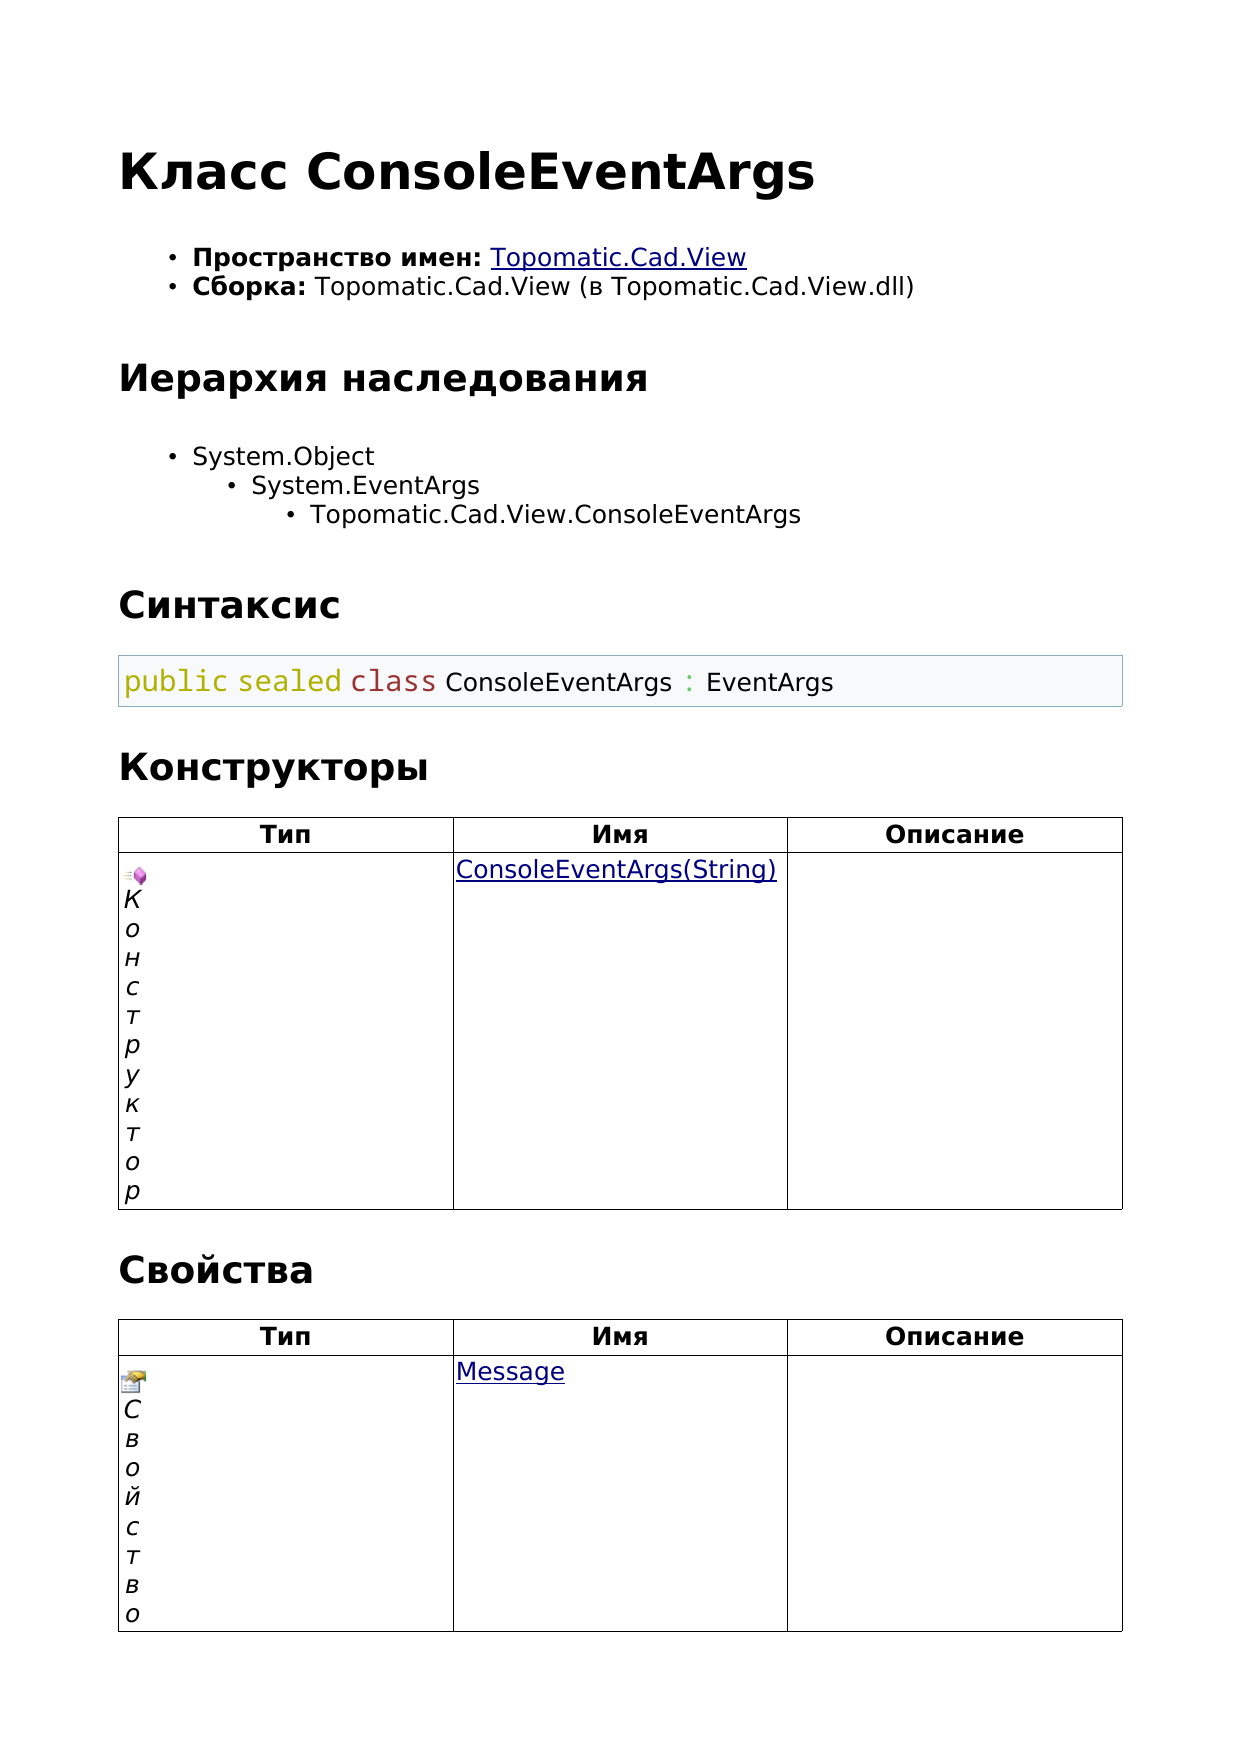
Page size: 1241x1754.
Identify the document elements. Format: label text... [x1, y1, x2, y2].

table_cell [119, 1356, 453, 1631]
table_cell [788, 1356, 1122, 1631]
list Сборка: Topomatic.Cad.View (в Topomatic.Cad.View.dll) [177, 272, 1122, 302]
list System.EventArgs [236, 471, 1122, 500]
table_header Тип [119, 1320, 453, 1354]
subtitle Свойства [118, 1248, 1122, 1292]
table_header public sealed class ConsoleEventArgs : EventArgs [119, 656, 1122, 706]
subtitle Синтаксис [118, 584, 1122, 627]
picture [121, 1370, 147, 1395]
list Topomatic.Cad.View.ConsoleEventArgs [295, 500, 1122, 529]
table_header Имя [454, 1320, 787, 1354]
list Пространство имен: Topomatic.Cad.View [177, 243, 1122, 272]
table_header Имя [454, 818, 787, 852]
table_cell ConsoleEventArgs(String) [454, 853, 787, 1208]
table_cell [119, 853, 453, 1208]
table_cell [788, 853, 1122, 1208]
subtitle Конструкторы [118, 746, 1122, 790]
subtitle Иерархия наследования [118, 356, 1122, 400]
subtitle Класс ConsoleEventArgs [118, 143, 1122, 201]
picture [121, 867, 147, 885]
table_header Описание [788, 1320, 1122, 1354]
list System.Object [177, 442, 1122, 471]
table_cell Message [454, 1356, 787, 1631]
table_header Описание [788, 818, 1122, 852]
table_header Тип [119, 818, 453, 852]
